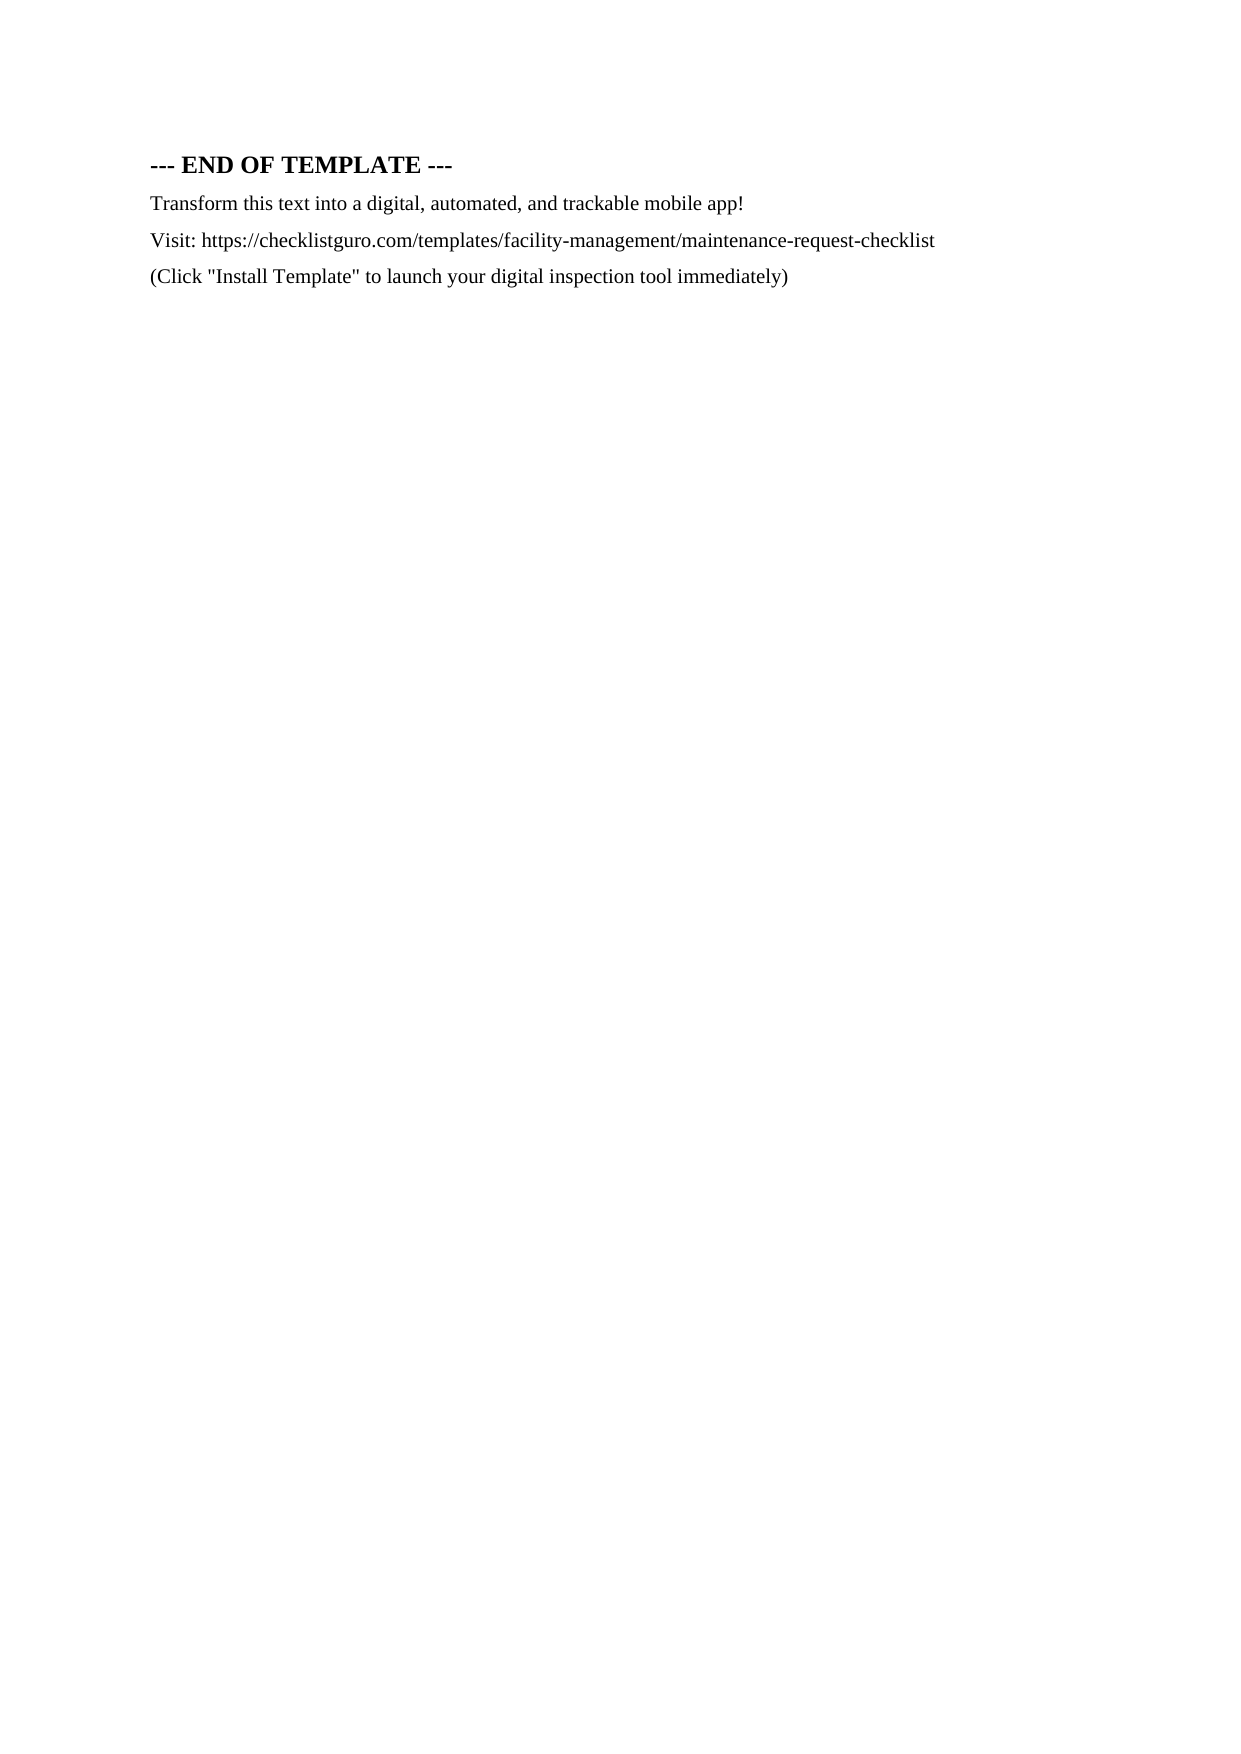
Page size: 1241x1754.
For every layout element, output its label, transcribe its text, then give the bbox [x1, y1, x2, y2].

text (Click "Install Template" to launch your digital inspection tool immediately) [150, 264, 1090, 288]
text Transform this text into a digital, automated, and trackable mobile app! [150, 191, 1090, 215]
text Visit: https://checklistguro.com/templates/facility-management/maintenance-request-checklist [150, 228, 1090, 252]
text --- END OF TEMPLATE --- [150, 150, 1090, 179]
